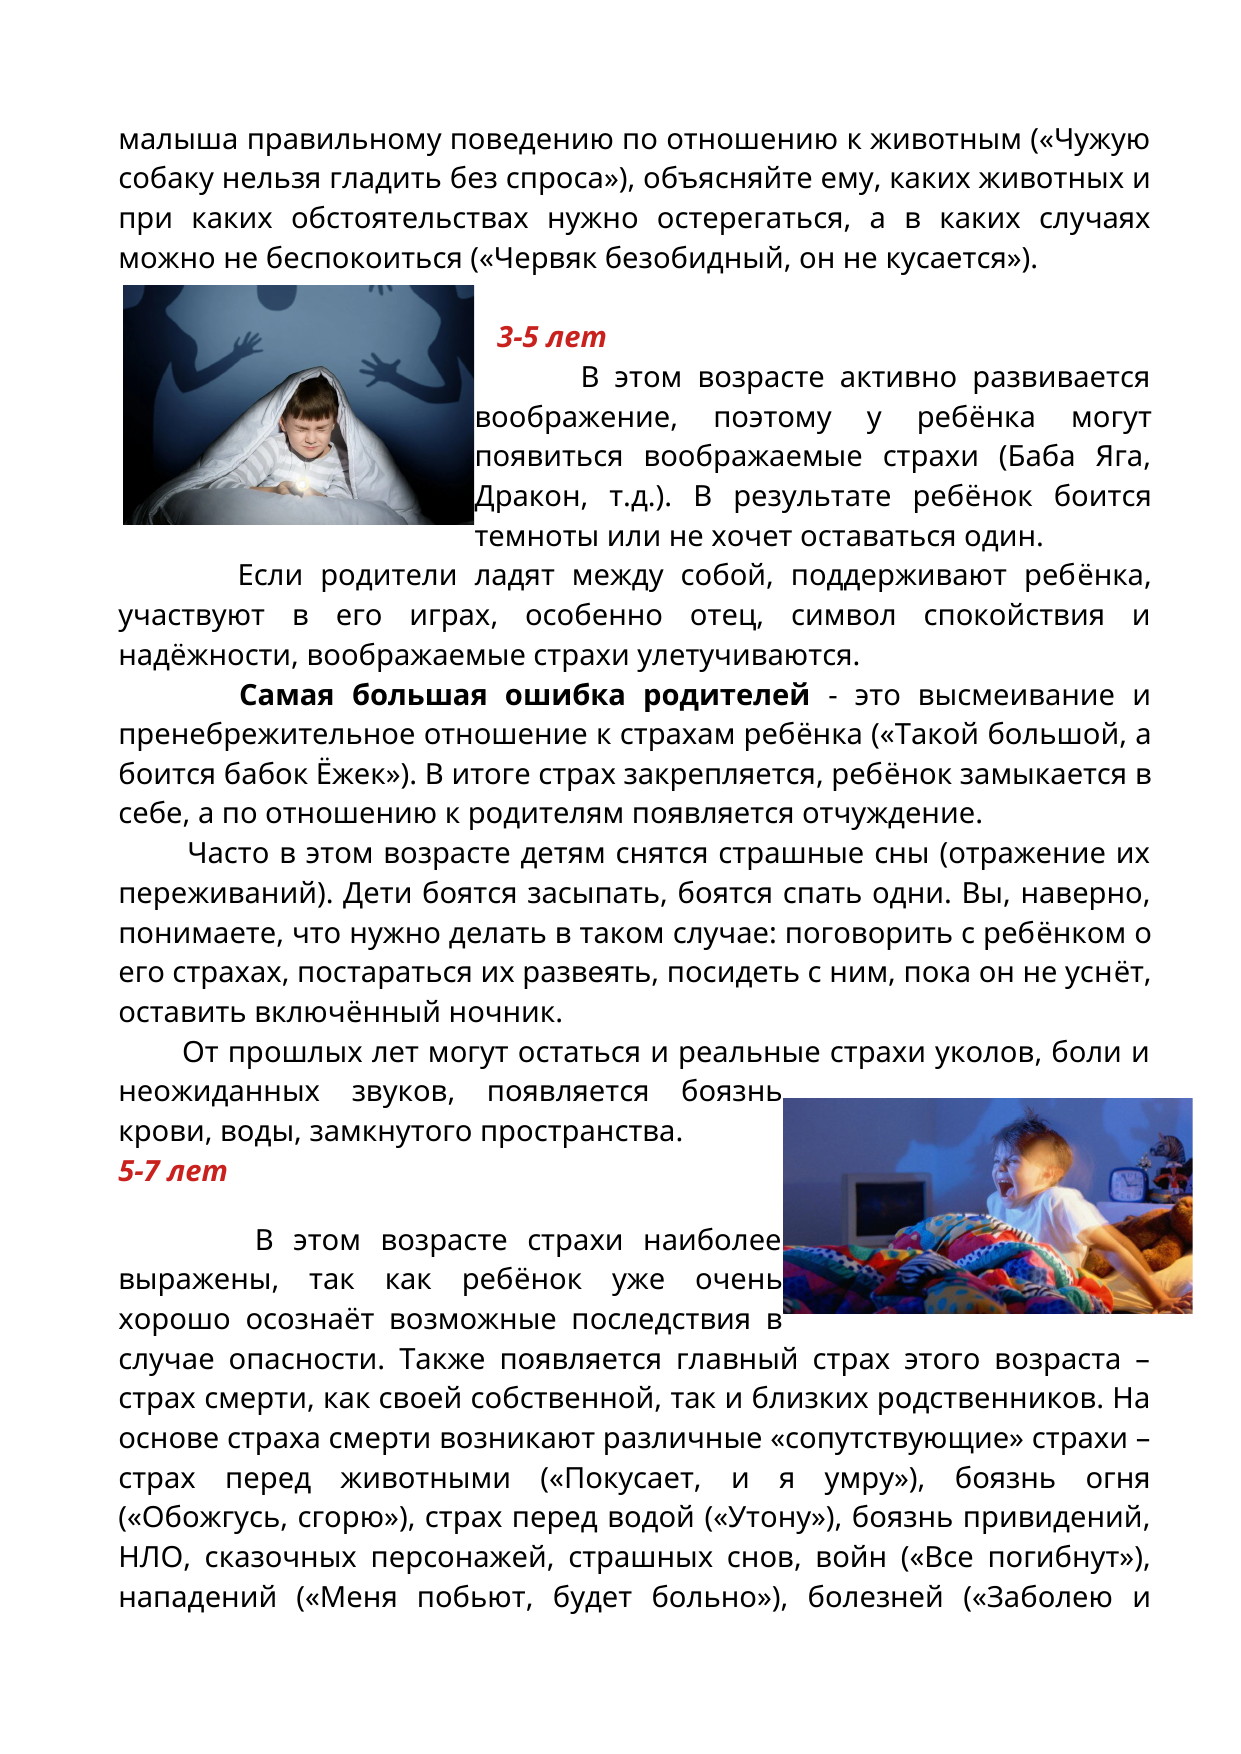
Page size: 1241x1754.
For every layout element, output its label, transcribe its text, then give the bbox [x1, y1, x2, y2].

text От прошлых лет могут остаться и реальные страхи уколов, боли и неожиданных звуков, появляется боязнь крови, воды, замкнутого пространства. [118, 1031, 1152, 1150]
text [118, 317, 123, 356]
text Самая большая ошибка родителей - это высмеивание и пренебрежительное отношение к страхам ребёнка («Такой большой, а боится бабок Ёжек»). В итоге страх закрепляется, ребёнок замыкается в себе, а по отношению к родителям появляется отчуждение. [118, 674, 1152, 832]
picture [123, 285, 475, 525]
text 5-7 лет [118, 1150, 783, 1190]
text малыша правильному поведению по отношению к животным («Чужую собаку нельзя гладить без спроса»), объясняйте ему, каких животных и при каких обстоятельствах нужно остерегаться, а в каких случаях можно не беспокоиться («Червяк безобидный, он не кусается»). [118, 118, 1152, 277]
text Часто в этом возрасте детям снятся страшные сны (отражение их переживаний). Дети боятся засыпать, боятся спать одни. Вы, наверно, понимаете, что нужно делать в таком случае: поговорить с ребёнком о его страхах, постараться их развеять, посидеть с ним, пока он не уснёт, оставить включённый ночник. [118, 832, 1152, 1031]
picture [783, 1098, 1193, 1314]
text В этом возрасте активно развивается воображение, поэтому у ребёнка могут появиться воображаемые страхи (Баба Яга, Дракон, т.д.). В результате ребёнок боится темноты или не хочет оставаться один. [118, 356, 1152, 555]
text 3-5 лет [475, 317, 1152, 356]
text Если родители ладят между собой, поддерживают ребёнка, участвуют в его играх, особенно отец, символ спокойствия и надёжности, воображаемые страхи улетучиваются. [118, 555, 1152, 674]
text В этом возрасте страхи наиболее выражены, так как ребёнок уже очень хорошо осознаёт возможные последствия в случае опасности. Также появляется главный страх этого возраста – страх смерти, как своей собственной, так и близких родственников. На основе страха смерти возникают различные «сопутствующие» страхи – страх перед животными («Покусает, и я умру»), боязнь огня («Обожгусь, сгорю»), страх перед водой («Утону»), боязнь привидений, НЛО, сказочных персонажей, страшных снов, войн («Все погибнут»), нападений («Меня побьют, будет больно»), болезней («Заболею и [118, 1219, 1152, 1616]
